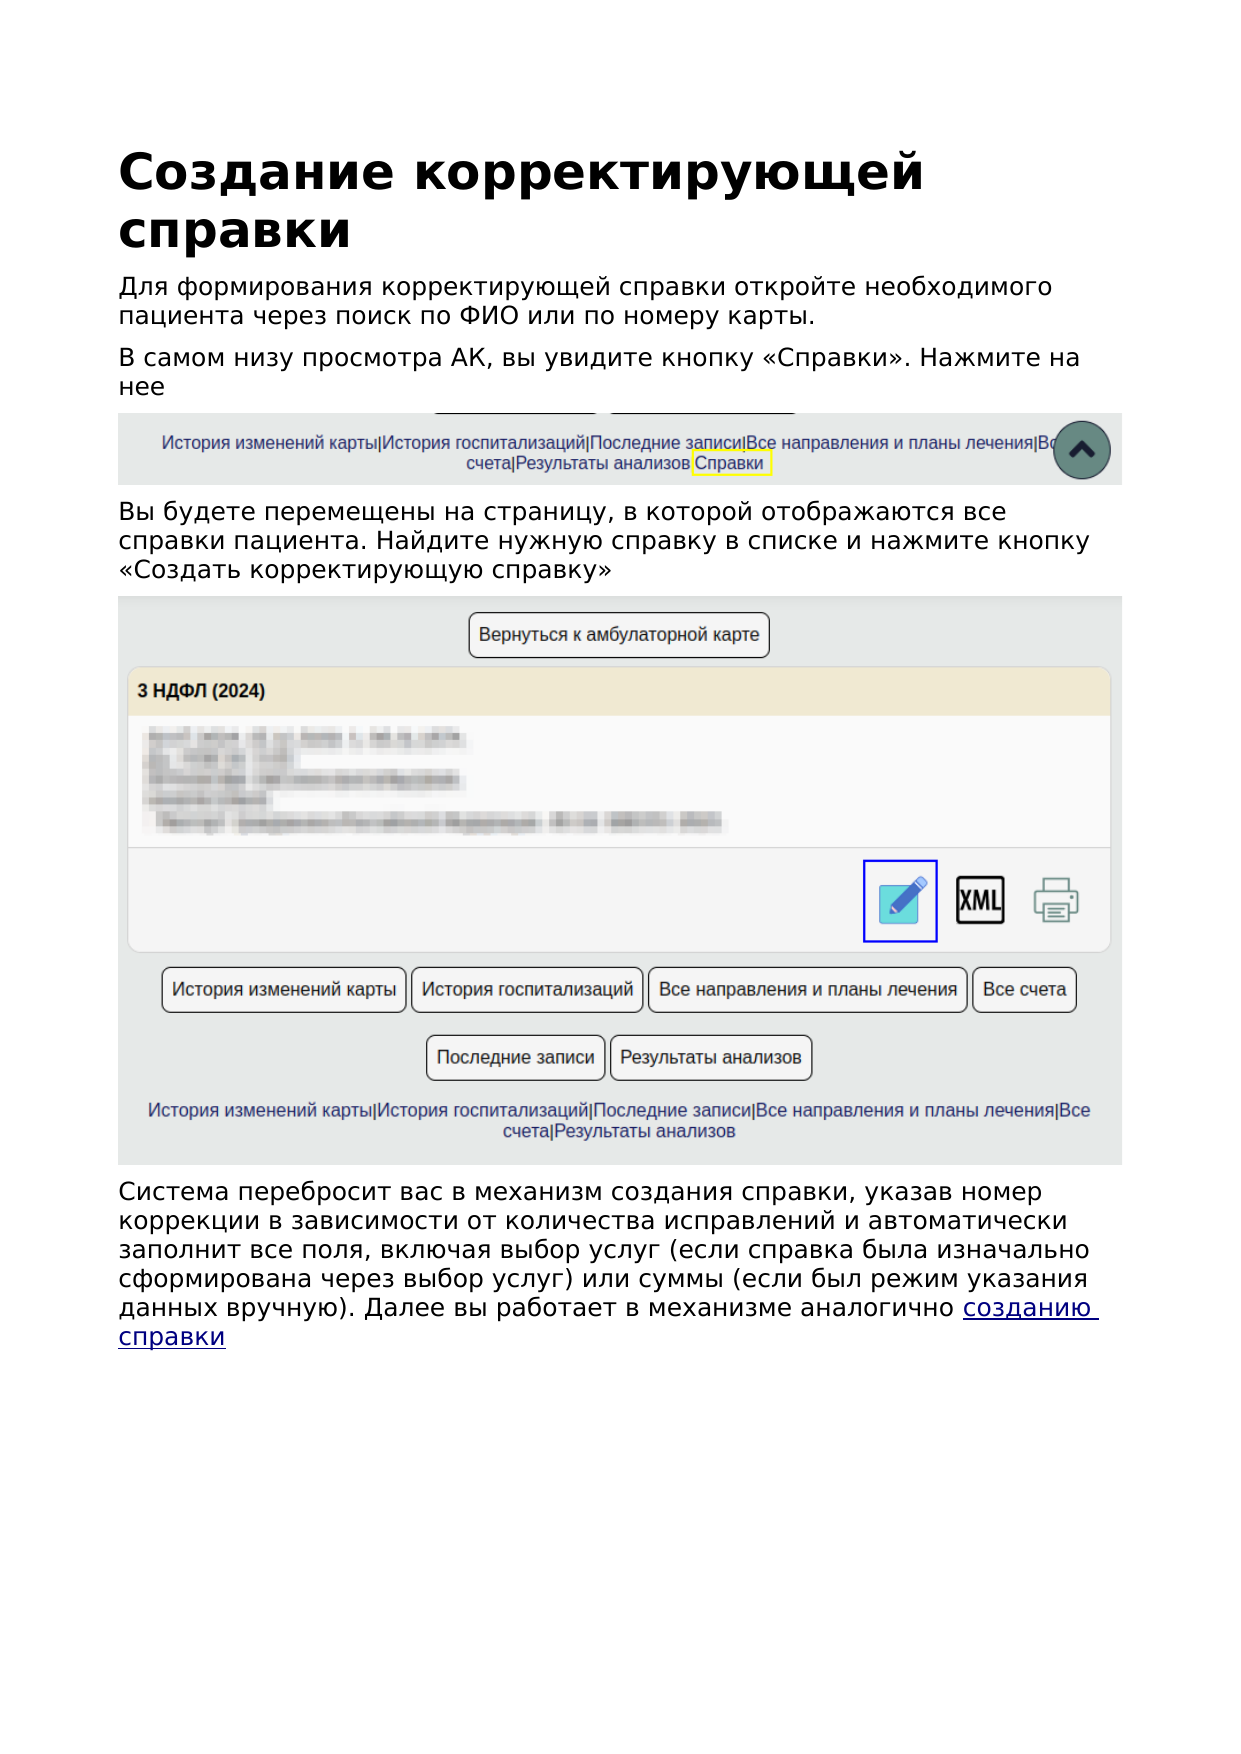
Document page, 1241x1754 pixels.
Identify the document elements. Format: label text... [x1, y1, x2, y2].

text Для формирования корректирующей справки откройте необходимого пациента через поиск по ФИО или по номеру карты. [118, 272, 1122, 330]
picture [118, 413, 1123, 485]
subtitle Создание корректирующей справки [118, 143, 1122, 259]
text Вы будете перемещены на страницу, в которой отображаются все справки пациента. Найдите нужную справку в списке и нажмите кнопку «Создать корректирующую справку» [118, 497, 1122, 584]
picture [118, 596, 1123, 1165]
text В самом низу просмотра АК, вы увидите кнопку «Справки». Нажмите на нее [118, 343, 1122, 401]
text Система перебросит вас в механизм создания справки, указав номер коррекции в зависимости от количества исправлений и автоматически заполнит все поля, включая выбор услуг (если справка была изначально сформирована через выбор услуг) или суммы (если был режим указания данных вручную). Далее вы работает в механизме аналогично созданию справки [118, 1177, 1122, 1352]
